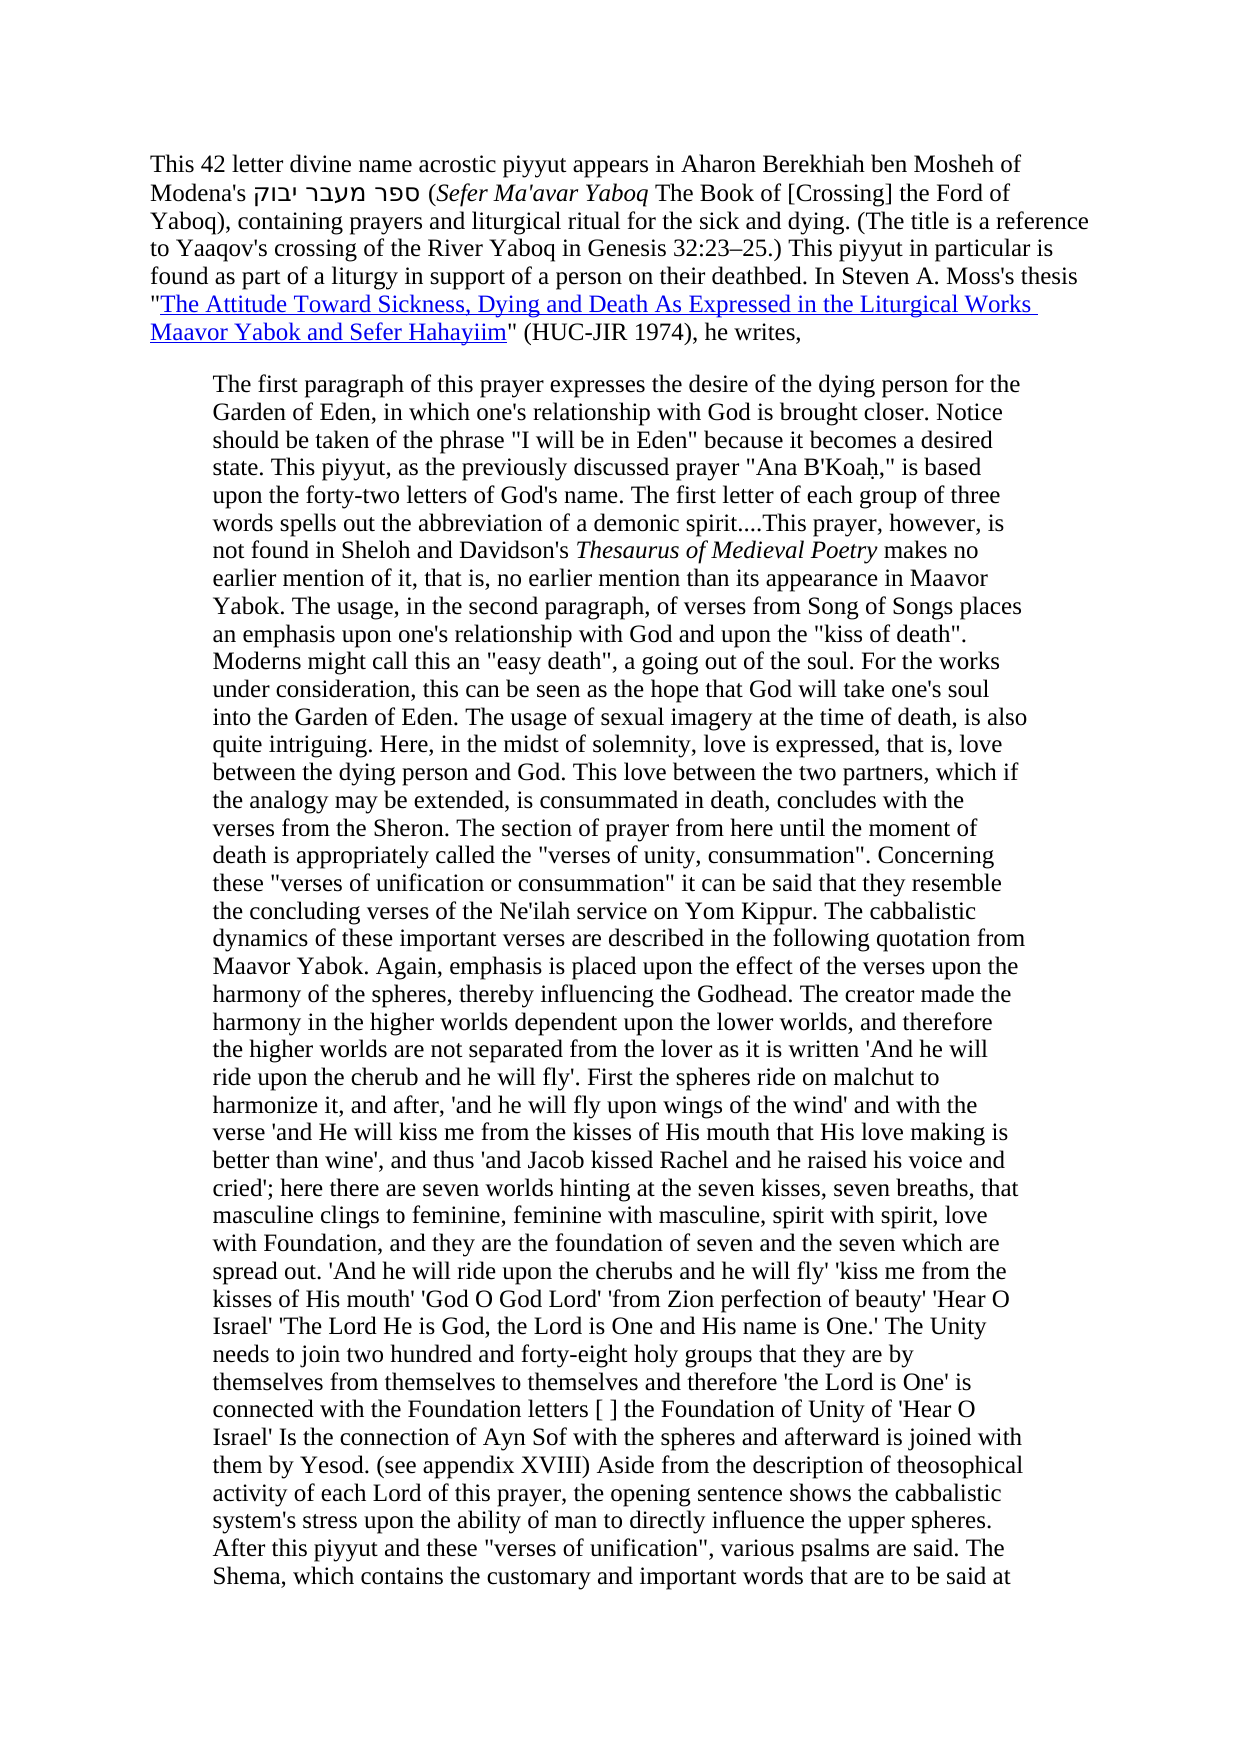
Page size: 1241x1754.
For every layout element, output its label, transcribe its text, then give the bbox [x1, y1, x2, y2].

text This 42 letter divine name acrostic piyyut appears in Aharon Berekhiah ben Mosheh of Modena's ספר מעבר יבוק (Sefer Ma'avar Yaboq The Book of [Crossing] the Ford of Yaboq), containing prayers and liturgical ritual for the sick and dying. (The title is a reference to Yaaqov's crossing of the River Yaboq in Genesis 32:23–25.) This piyyut in particular is found as part of a liturgy in support of a person on their deathbed. In Steven A. Moss's thesis "The Attitude Toward Sickness, Dying and Death As Expressed in the Liturgical Works Maavor Yabok and Sefer Hahayiim" (HUC-JIR 1974), he writes, [150, 150, 1090, 345]
text The first paragraph of this prayer expresses the desire of the dying person for the Garden of Eden, in which one's relationship with God is brought closer. Notice should be taken of the phrase "I will be in Eden" because it becomes a desired state. This piyyut, as the previously discussed prayer "Ana B'Koaḥ," is based upon the forty-two letters of God's name. The first letter of each group of three words spells out the abbreviation of a demonic spirit....This prayer, however, is not found in Sheloh and Davidson's Thesaurus of Medieval Poetry makes no earlier mention of it, that is, no earlier mention than its appearance in Maavor Yabok. The usage, in the second paragraph, of verses from Song of Songs places an emphasis upon one's relationship with God and upon the "kiss of death". Moderns might call this an "easy death", a going out of the soul. For the works under consideration, this can be seen as the hope that God will take one's soul into the Garden of Eden. The usage of sexual imagery at the time of death, is also quite intriguing. Here, in the midst of solemnity, love is expressed, that is, love between the dying person and God. This love between the two partners, which if the analogy may be extended, is consummated in death, concludes with the verses from the Sheron. The section of prayer from here until the moment of death is appropriately called the "verses of unity, consummation". Concerning these "verses of unification or consummation" it can be said that they resemble the concluding verses of the Ne'ilah service on Yom Kippur. The cabbalistic dynamics of these important verses are described in the following quotation from Maavor Yabok. Again, emphasis is placed upon the effect of the verses upon the harmony of the spheres, thereby influencing the Godhead. The creator made the harmony in the higher worlds dependent upon the lower worlds, and therefore the higher worlds are not separated from the lover as it is written 'And he will ride upon the cherub and he will fly'. First the spheres ride on malchut to harmonize it, and after, 'and he will fly upon wings of the wind' and with the verse 'and He will kiss me from the kisses of His mouth that His love making is better than wine', and thus 'and Jacob kissed Rachel and he raised his voice and cried'; here there are seven worlds hinting at the seven kisses, seven breaths, that masculine clings to feminine, feminine with masculine, spirit with spirit, love with Foundation, and they are the foundation of seven and the seven which are spread out. 'And he will ride upon the cherubs and he will fly' 'kiss me from the kisses of His mouth' 'God O God Lord' 'from Zion perfection of beauty' 'Hear O Israel' 'The Lord He is God, the Lord is One and His name is One.' The Unity needs to join two hundred and forty-eight holy groups that they are by themselves from themselves to themselves and therefore 'the Lord is One' is connected with the Foundation letters [ ] the Foundation of Unity of 'Hear O Israel' Is the connection of Ayn Sof with the spheres and afterward is joined with them by Yesod. (see appendix XVIII) Aside from the description of theosophical activity of each Lord of this prayer, the opening sentence shows the cabbalistic system's stress upon the ability of man to directly influence the upper spheres. After this piyyut and these "verses of unification", various psalms are said. The Shema, which contains the customary and important words that are to be said at [212, 370, 1028, 1589]
